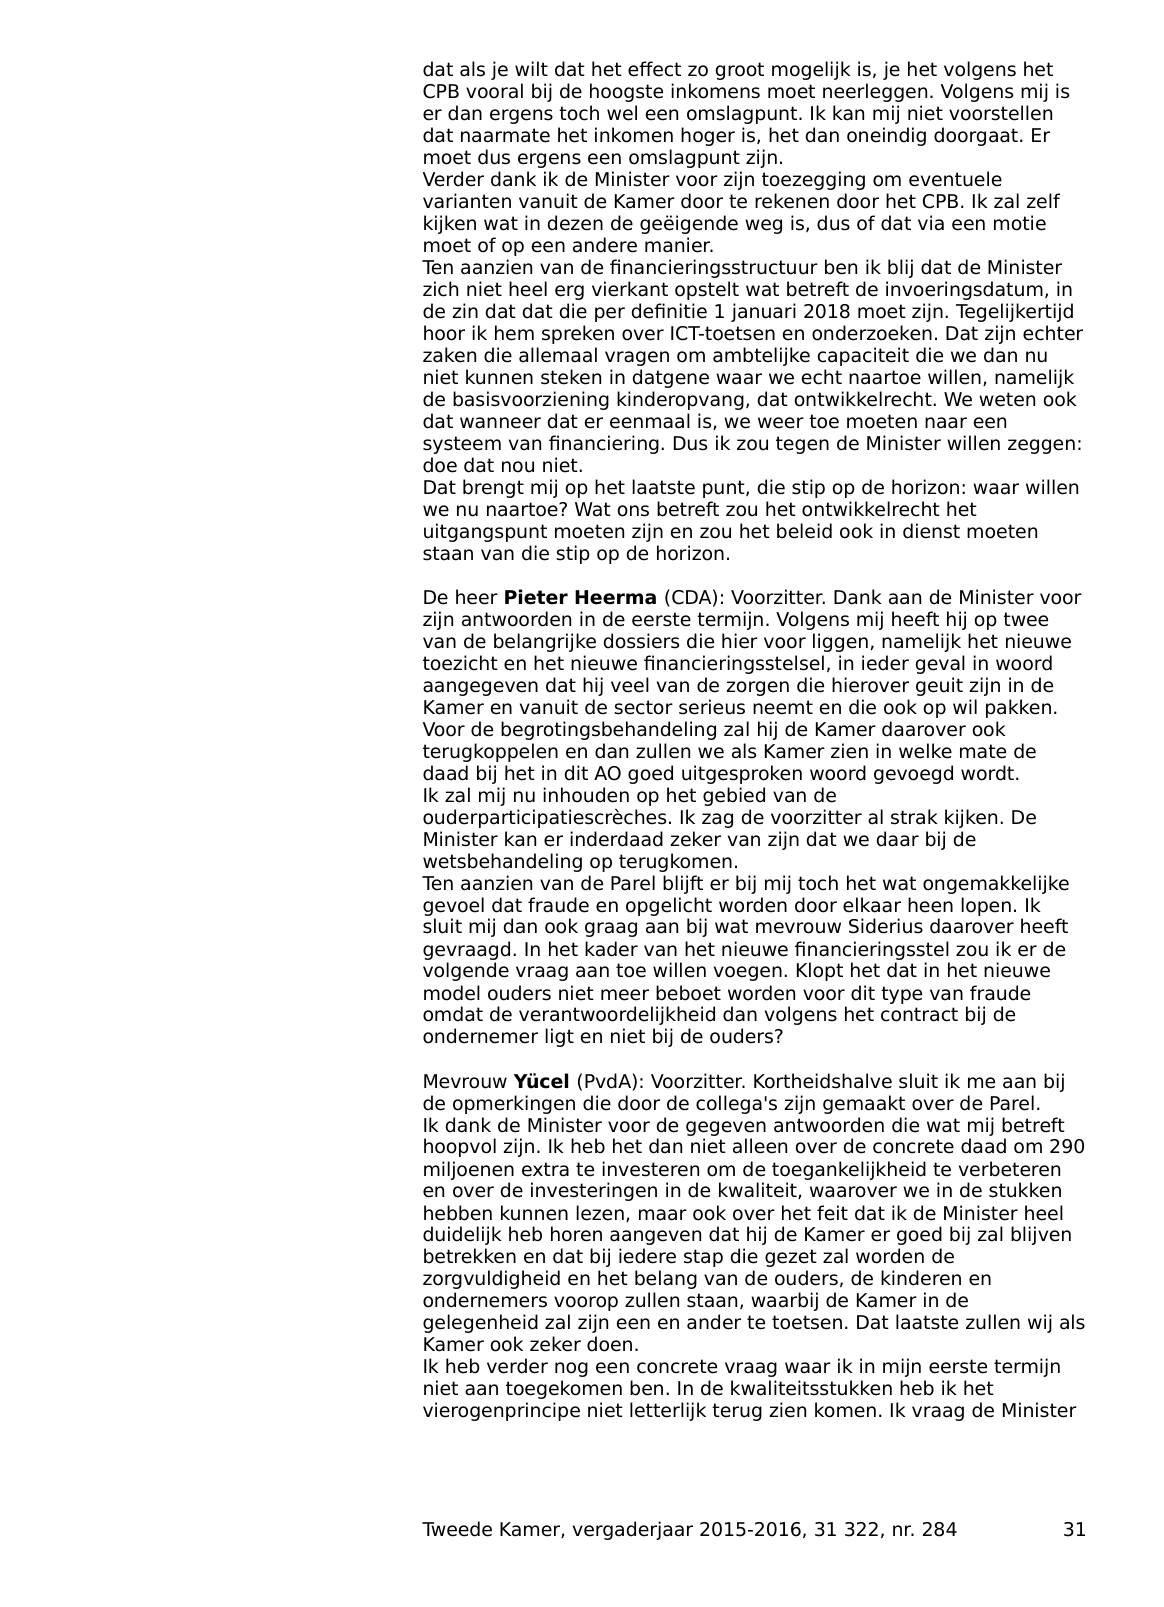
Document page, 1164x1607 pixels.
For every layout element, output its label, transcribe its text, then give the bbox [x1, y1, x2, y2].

text Ik dank de Minister voor de gegeven antwoorden die wat mij betreft hoopvol zijn. Ik heb het dan niet alleen over de concrete daad om 290 miljoenen extra te investeren om de toegankelijkheid te verbeteren en over de investeringen in de kwaliteit, waarover we in de stukken hebben kunnen lezen, maar ook over het feit dat ik de Minister heel duidelijk heb horen aangeven dat hij de Kamer er goed bij zal blijven betrekken en dat bij iedere stap die gezet zal worden de zorgvuldigheid en het belang van de ouders, de kinderen en ondernemers voorop zullen staan, waarbij de Kamer in de gelegenheid zal zijn een en ander te toetsen. Dat laatste zullen wij als Kamer ook zeker doen. [422, 1114, 1087, 1356]
text Dat brengt mij op het laatste punt, die stip op de horizon: waar willen we nu naartoe? Wat ons betreft zou het ontwikkelrecht het uitgangspunt moeten zijn en zou het beleid ook in dienst moeten staan van die stip op de horizon. [422, 477, 1087, 564]
text Ik heb verder nog een concrete vraag waar ik in mijn eerste termijn niet aan toegekomen ben. In de kwaliteitsstukken heb ik het vierogenprincipe niet letterlijk terug zien komen. Ik vraag de Minister [422, 1356, 1087, 1422]
text Ten aanzien van de financieringsstructuur ben ik blij dat de Minister zich niet heel erg vierkant opstelt wat betreft de invoeringsdatum, in de zin dat dat die per definitie 1 januari 2018 moet zijn. Tegelijkertijd hoor ik hem spreken over ICT-toetsen en onderzoeken. Dat zijn echter zaken die allemaal vragen om ambtelijke capaciteit die we dan nu niet kunnen steken in datgene waar we echt naartoe willen, namelijk de basisvoorziening kinderopvang, dat ontwikkelrecht. We weten ook dat wanneer dat er eenmaal is, we weer toe moeten naar een systeem van financiering. Dus ik zou tegen de Minister willen zeggen: doe dat nou niet. [422, 257, 1087, 477]
text dat als je wilt dat het effect zo groot mogelijk is, je het volgens het CPB vooral bij de hoogste inkomens moet neerleggen. Volgens mij is er dan ergens toch wel een omslagpunt. Ik kan mij niet voorstellen dat naarmate het inkomen hoger is, het dan oneindig doorgaat. Er moet dus ergens een omslagpunt zijn. [422, 59, 1087, 169]
text De heer Pieter Heerma (CDA): Voorzitter. Dank aan de Minister voor zijn antwoorden in de eerste termijn. Volgens mij heeft hij op twee van de belangrijke dossiers die hier voor liggen, namelijk het nieuwe toezicht en het nieuwe financieringsstelsel, in ieder geval in woord aangegeven dat hij veel van de zorgen die hierover geuit zijn in de Kamer en vanuit de sector serieus neemt en die ook op wil pakken. Voor de begrotingsbehandeling zal hij de Kamer daarover ook terugkoppelen en dan zullen we als Kamer zien in welke mate de daad bij het in dit AO goed uitgesproken woord gevoegd wordt. [422, 587, 1087, 784]
text Mevrouw Yücel (PvdA): Voorzitter. Kortheidshalve sluit ik me aan bij de opmerkingen die door de collega's zijn gemaakt over de Parel. [422, 1071, 1087, 1114]
text Ik zal mij nu inhouden op het gebied van de ouderparticipatiescrèches. Ik zag de voorzitter al strak kijken. De Minister kan er inderdaad zeker van zijn dat we daar bij de wetsbehandeling op terugkomen. [422, 784, 1087, 872]
text Verder dank ik de Minister voor zijn toezegging om eventuele varianten vanuit de Kamer door te rekenen door het CPB. Ik zal zelf kijken wat in dezen de geëigende weg is, dus of dat via een motie moet of op een andere manier. [422, 169, 1087, 257]
text Ten aanzien van de Parel blijft er bij mij toch het wat ongemakkelijke gevoel dat fraude en opgelicht worden door elkaar heen lopen. Ik sluit mij dan ook graag aan bij wat mevrouw Siderius daarover heeft gevraagd. In het kader van het nieuwe financieringsstel zou ik er de volgende vraag aan toe willen voegen. Klopt het dat in het nieuwe model ouders niet meer beboet worden voor dit type van fraude omdat de verantwoordelijkheid dan volgens het contract bij de ondernemer ligt en niet bij de ouders? [422, 872, 1087, 1048]
